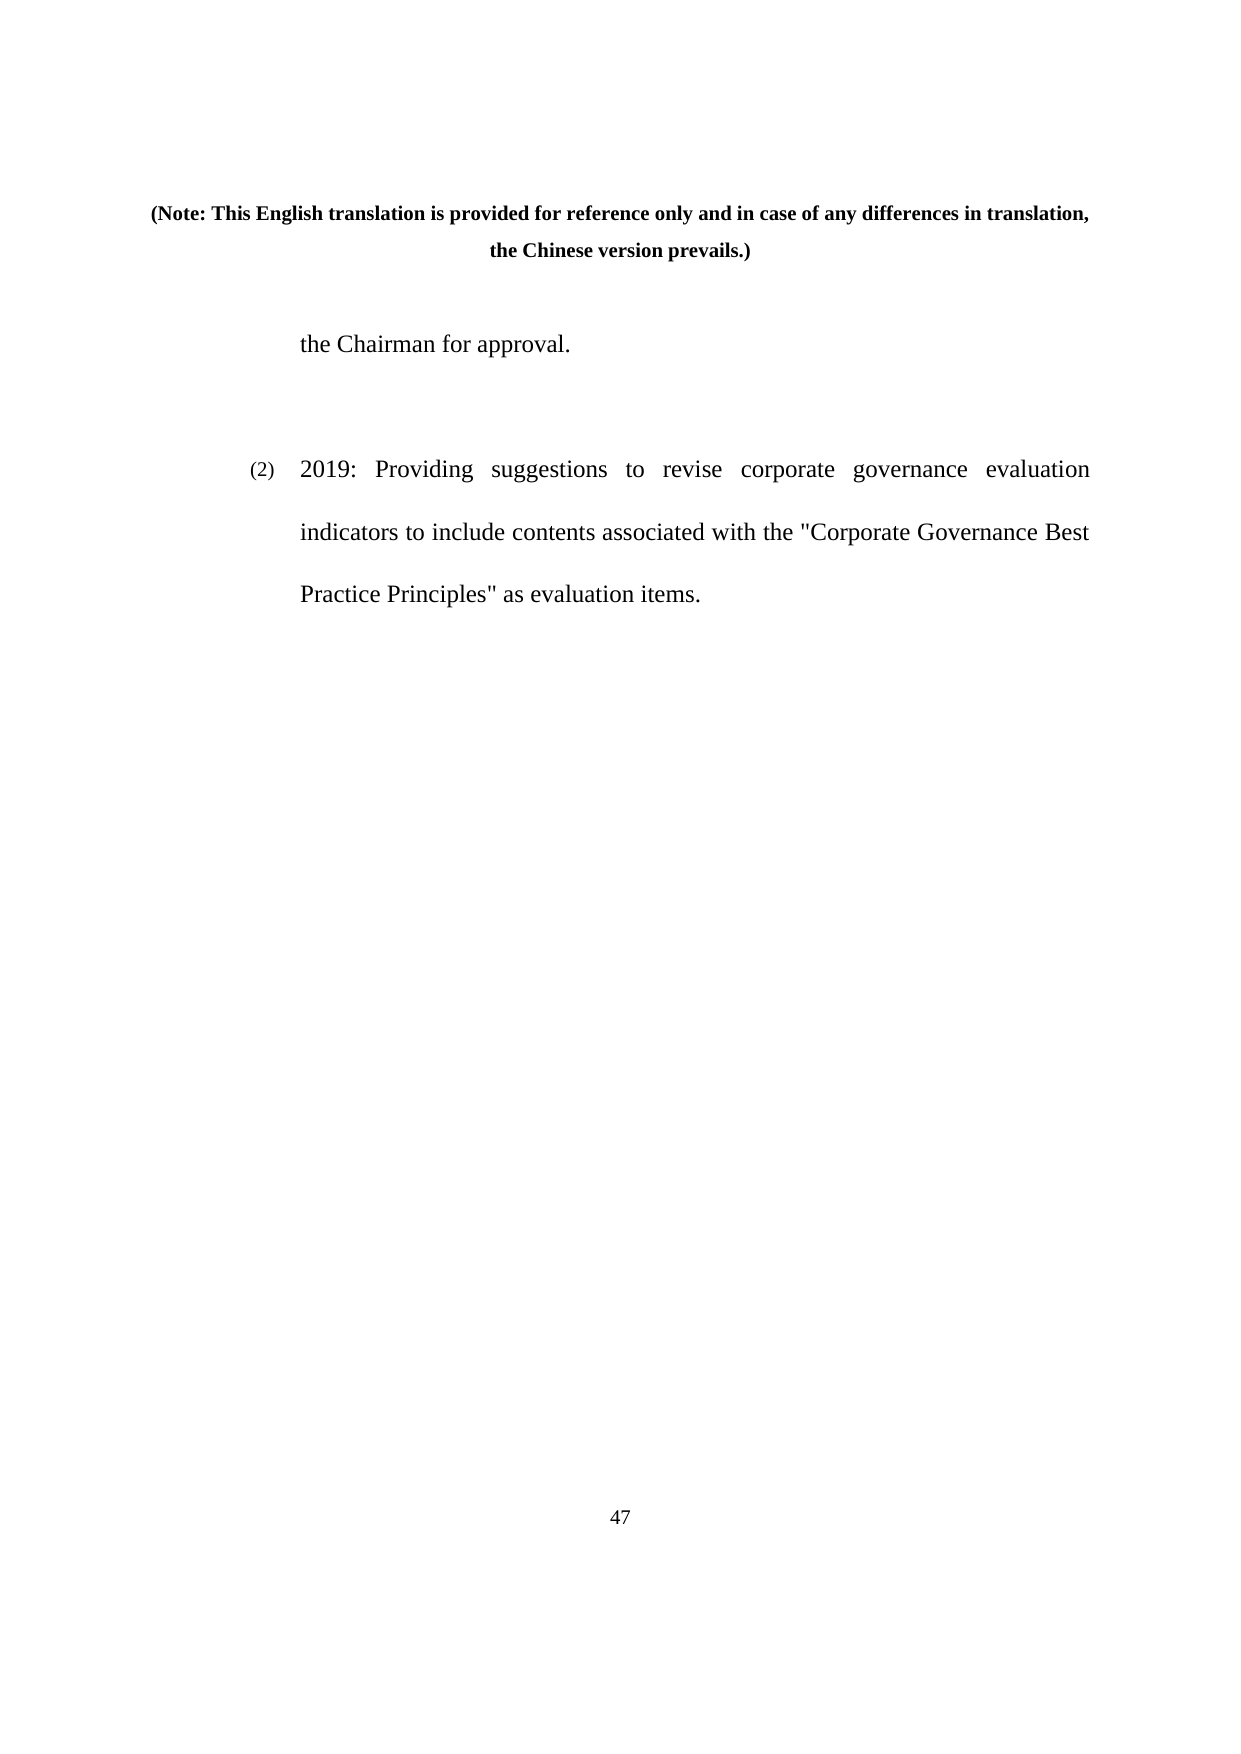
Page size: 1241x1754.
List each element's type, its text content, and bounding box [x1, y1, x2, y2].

list the Chairman for approval. [250, 302, 1090, 364]
list 2019: Providing suggestions to revise corporate governance evaluation indicators to include contents associated with the "Corporate Governance Best Practice Principles" as evaluation items. [250, 427, 1090, 614]
